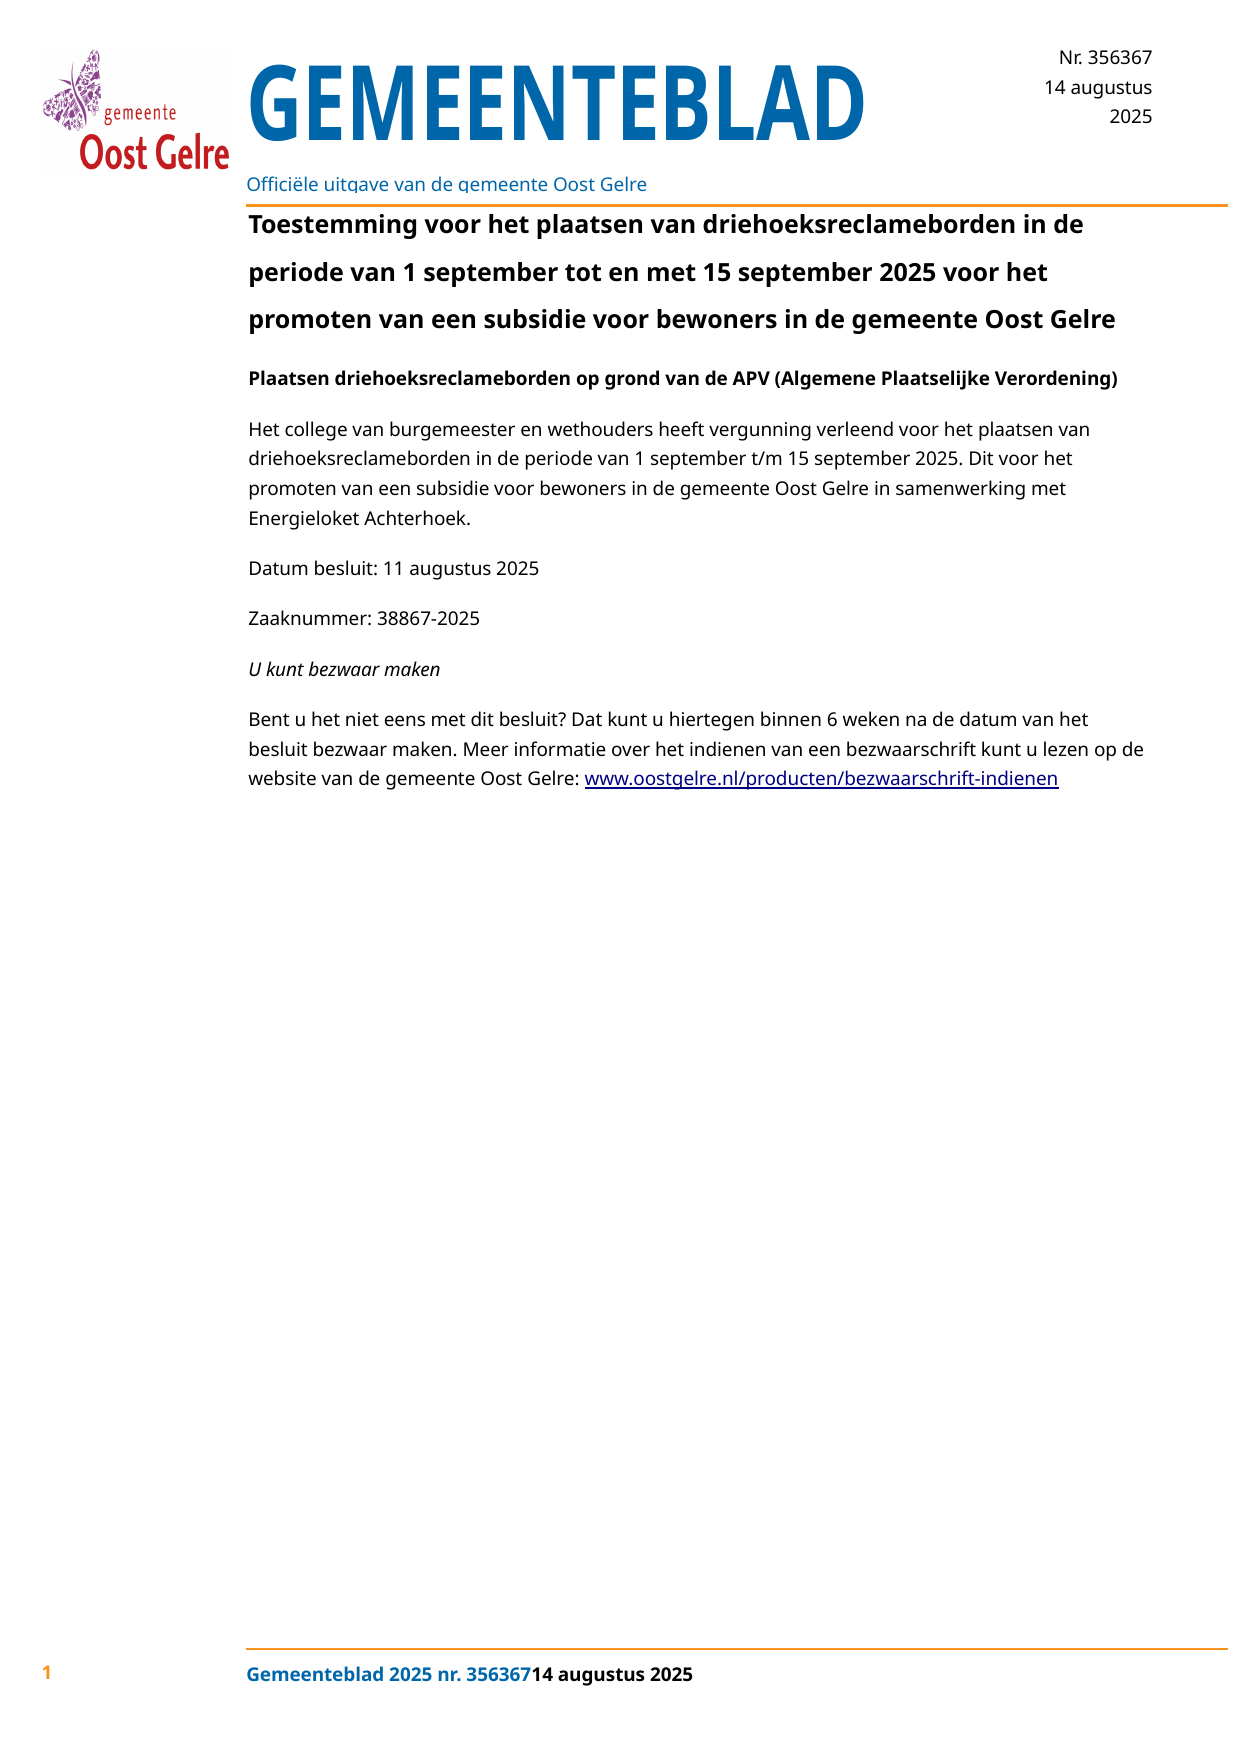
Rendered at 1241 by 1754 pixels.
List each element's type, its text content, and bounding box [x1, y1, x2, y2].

text Bent u het niet eens met dit besluit? Dat kunt u hiertegen binnen 6 weken na de datum van het besluit bezwaar maken. Meer informatie over het indienen van een bezwaarschrift kunt u lezen op de website van de gemeente Oost Gelre: www.oostgelre.nl/producten/bezwaarschrift-indienen [248, 706, 1152, 791]
text Toestemming voor het plaatsen van driehoeksreclameborden in de periode van 1 september tot en met 15 september 2025 voor het promoten van een subsidie voor bewoners in de gemeente Oost Gelre [248, 207, 1152, 336]
picture [41, 47, 231, 172]
text Plaatsen driehoeksreclameborden op grond van de APV (Algemene Plaatselijke Verordening) [248, 366, 1152, 391]
text Zaaknummer: 38867-2025 [248, 606, 1152, 631]
text Het college van burgemeester en wethouders heeft vergunning verleend voor het plaatsen van driehoeksreclameborden in de periode van 1 september t/m 15 september 2025. Dit voor het promoten van een subsidie voor bewoners in de gemeente Oost Gelre in samenwerking met Energieloket Achterhoek. [248, 416, 1152, 530]
text Datum besluit: 11 augustus 2025 [248, 555, 1152, 581]
text U kunt bezwaar maken [248, 656, 1152, 682]
